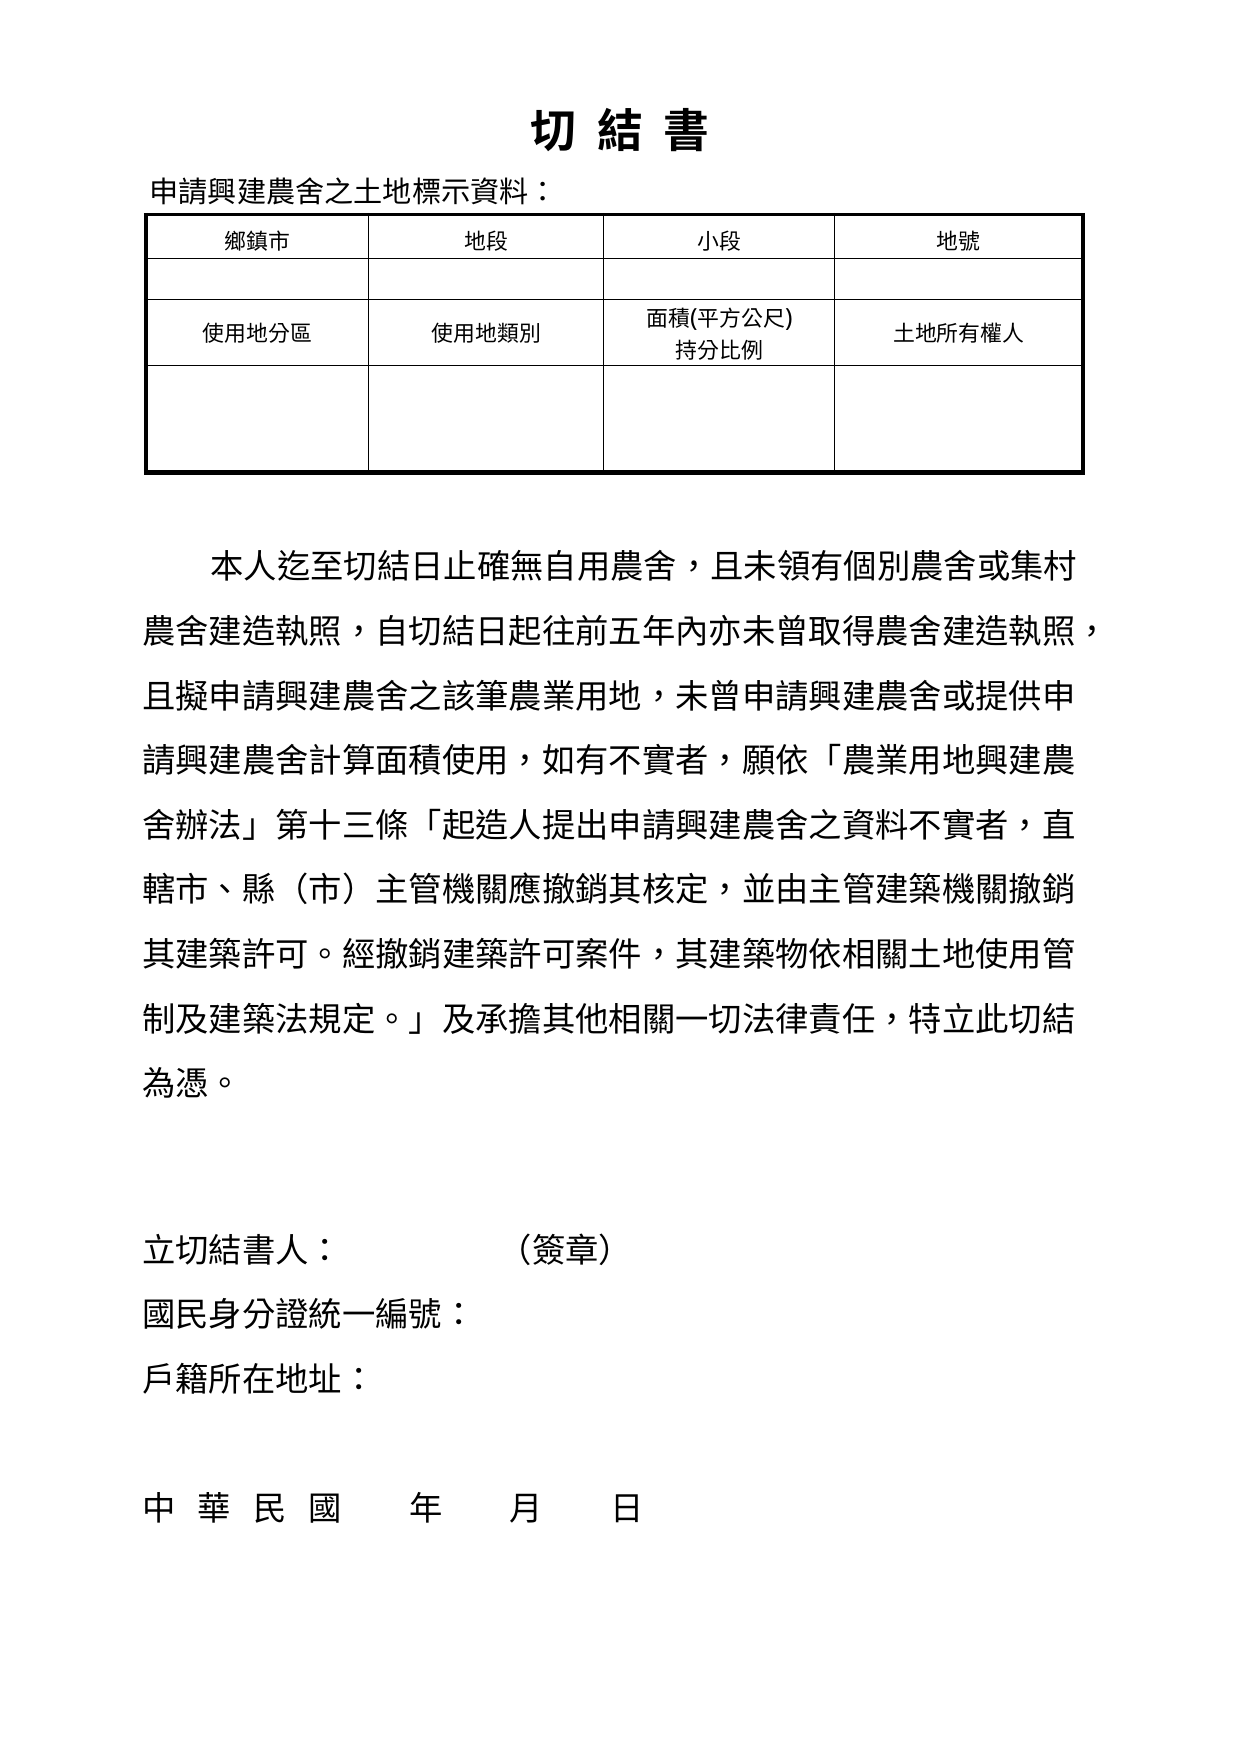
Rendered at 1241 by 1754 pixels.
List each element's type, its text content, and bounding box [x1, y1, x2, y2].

table_cell [369, 259, 603, 298]
text 切 結 書 [142, 94, 1098, 161]
table_header 地號 [835, 216, 1081, 258]
table_cell 土地所有權人 [835, 300, 1081, 365]
table_cell [835, 259, 1081, 298]
table_header 鄉鎮市 [148, 216, 368, 258]
table_header 小段 [604, 216, 834, 258]
text 戶籍所在地址： [142, 1340, 1098, 1404]
table_cell [148, 259, 368, 298]
table_cell 使用地類別 [369, 300, 603, 365]
text 立切結書人： （簽章） [142, 1211, 1098, 1275]
table_cell [835, 366, 1081, 470]
table_cell 面積(平方公尺) 持分比例 [604, 300, 834, 365]
text 國民身分證統一編號： [142, 1275, 1098, 1340]
table_cell [369, 366, 603, 470]
text 申請興建農舍之土地標示資料： [142, 161, 1098, 213]
table_cell 使用地分區 [148, 300, 368, 365]
table_cell [148, 366, 368, 470]
table_cell [604, 259, 834, 298]
text 本人迄至切結日止確無自用農舍，且未領有個別農舍或集村農舍建造執照，自切結日起往前五年內亦未曾取得農舍建造執照，且擬申請興建農舍之該筆農業用地，未曾申請興建農舍或提供申請興建農舍計算面積使用，如有不實者，願依「農業用地興建農舍辦法」第十三條「起造人提出申請興建農舍之資料不實者，直轄市、縣（市）主管機關應撤銷其核定，並由主管建築機關撤銷其建築許可。經撤銷建築許可案件，其建築物依相關土地使用管制及建築法規定。」及承擔其他相關一切法律責任，特立此切結為憑。 [142, 527, 1098, 1108]
table_header 地段 [369, 216, 603, 258]
table_cell [604, 366, 834, 470]
text 中 華 民 國 年 月 日 [142, 1469, 1098, 1533]
